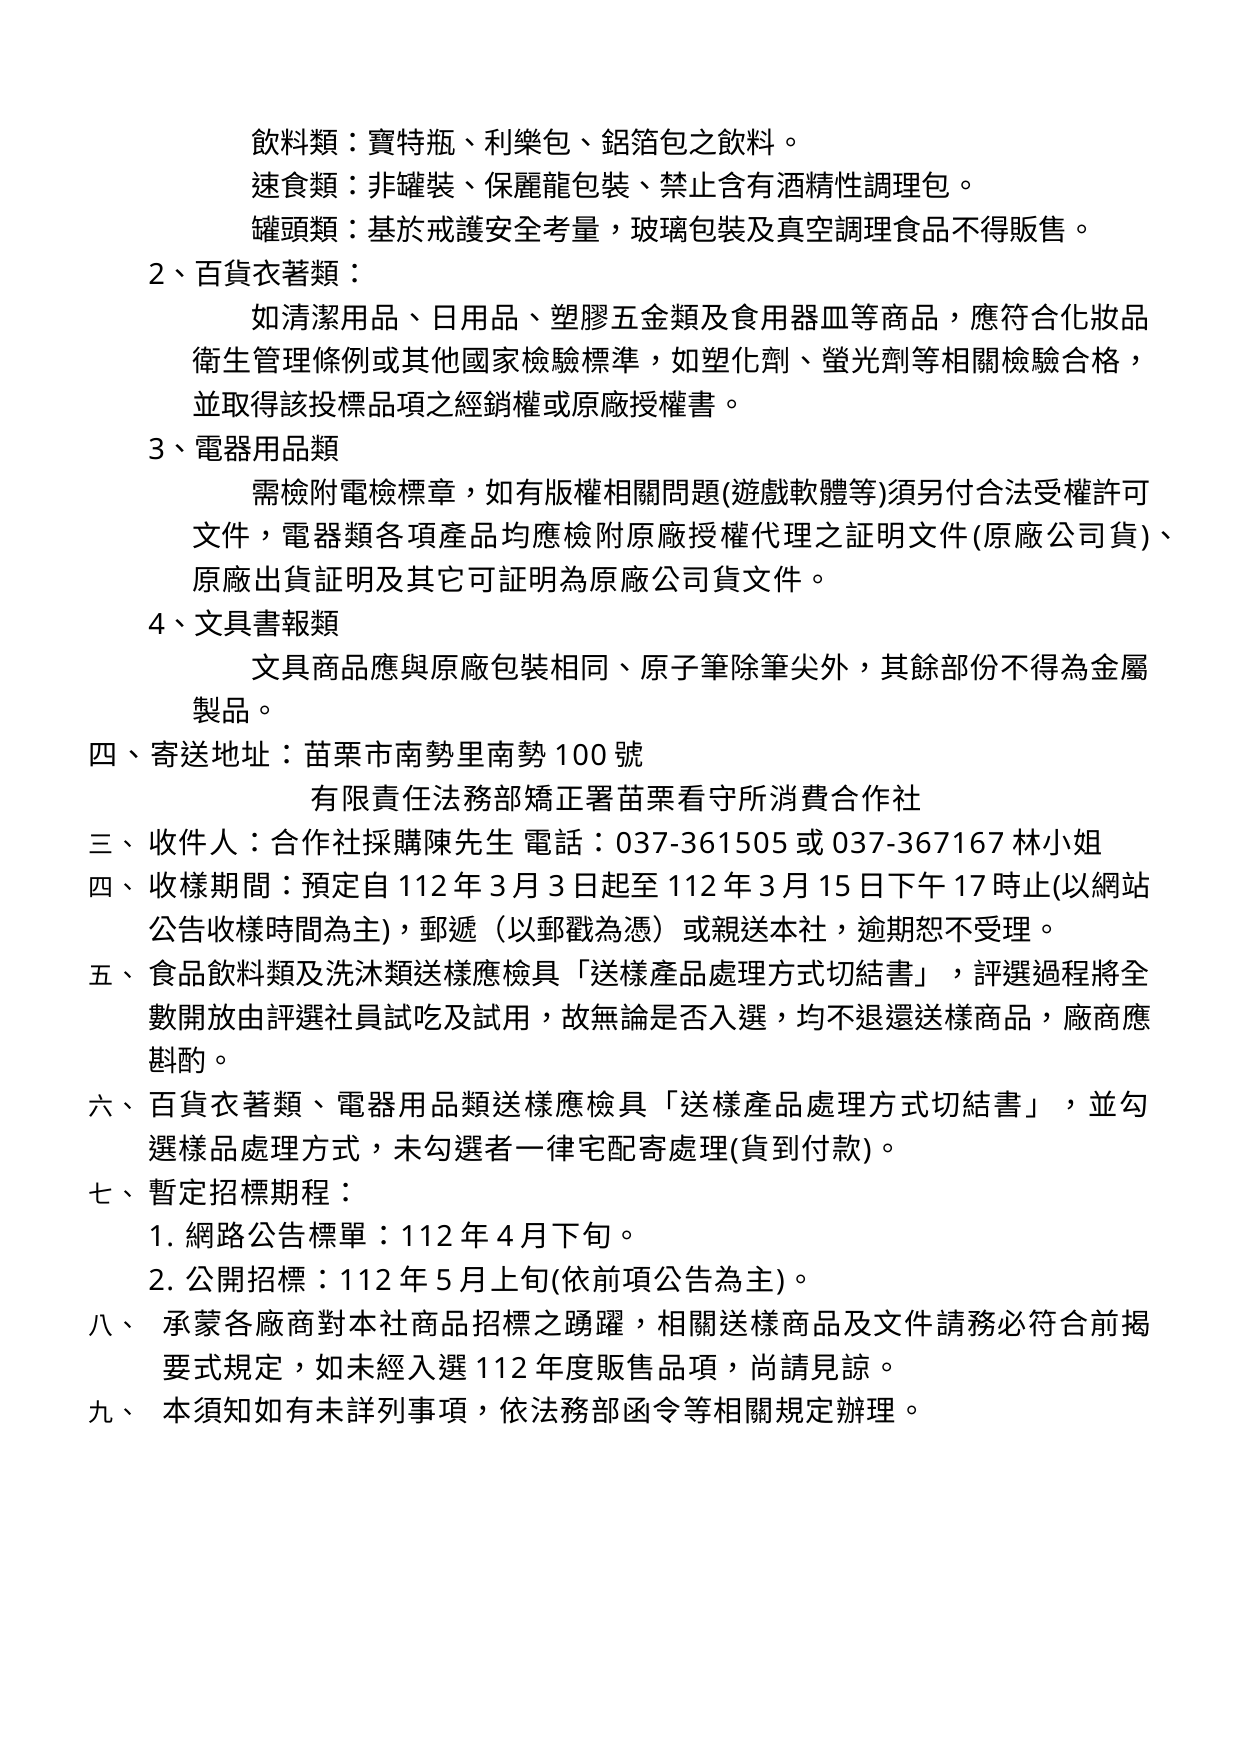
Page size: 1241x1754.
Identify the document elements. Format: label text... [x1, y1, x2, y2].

text 如清潔用品、日用品、塑膠五金類及食用器皿等商品，應符合化妝品衛生管理條例或其他國家檢驗標準，如塑化劑、螢光劑等相關檢驗合格，並取得該投標品項之經銷權或原廠授權書。 [192, 293, 1152, 424]
text 速食類：非罐裝、保麗龍包裝、禁止含有酒精性調理包。 [192, 162, 1152, 206]
text 4、文具書報類 [148, 599, 1152, 643]
list 食品飲料類及洗沐類送樣應檢具「送樣產品處理方式切結書」，評選過程將全數開放由評選社員試吃及試用，故無論是否入選，均不退還送樣商品，廠商應斟酌。 [89, 949, 1152, 1081]
list 承蒙各廠商對本社商品招標之踴躍，相關送樣商品及文件請務必符合前揭要式規定，如未經入選112年度販售品項，尚請見諒。 [89, 1299, 1152, 1387]
text 文具商品應與原廠包裝相同、原子筆除筆尖外，其餘部份不得為金屬製品。 [192, 643, 1152, 731]
list 網路公告標單：112年4月下旬。 [148, 1212, 1152, 1256]
text 2、百貨衣著類： [148, 249, 1152, 293]
text 有限責任法務部矯正署苗栗看守所消費合作社 [310, 774, 1152, 818]
list 收樣期間：預定自112年3月3日起至112年3月15日下午17時止(以網站公告收樣時間為主)，郵遞（以郵戳為憑）或親送本社，逾期恕不受理。 [89, 862, 1152, 949]
list 本須知如有未詳列事項，依法務部函令等相關規定辦理。 [89, 1387, 1152, 1431]
list 收件人：合作社採購陳先生 電話：037-361505或037-367167林小姐 [89, 818, 1152, 862]
text 四、寄送地址：苗栗市南勢里南勢100號 [89, 731, 1152, 774]
text 需檢附電檢標章，如有版權相關問題(遊戲軟體等)須另付合法受權許可文件，電器類各項產品均應檢附原廠授權代理之証明文件(原廠公司貨)、原廠出貨証明及其它可証明為原廠公司貨文件。 [192, 468, 1152, 599]
list 暫定招標期程： [89, 1168, 1152, 1212]
text 3、電器用品類 [148, 424, 1152, 468]
text 罐頭類：基於戒護安全考量，玻璃包裝及真空調理食品不得販售。 [192, 206, 1152, 249]
list 公開招標：112年5月上旬(依前項公告為主)。 [148, 1256, 1152, 1299]
list 百貨衣著類、電器用品類送樣應檢具「送樣產品處理方式切結書」，並勾選樣品處理方式，未勾選者一律宅配寄處理(貨到付款)。 [89, 1081, 1152, 1168]
text 飲料類：寶特瓶、利樂包、鋁箔包之飲料。 [192, 118, 1152, 162]
